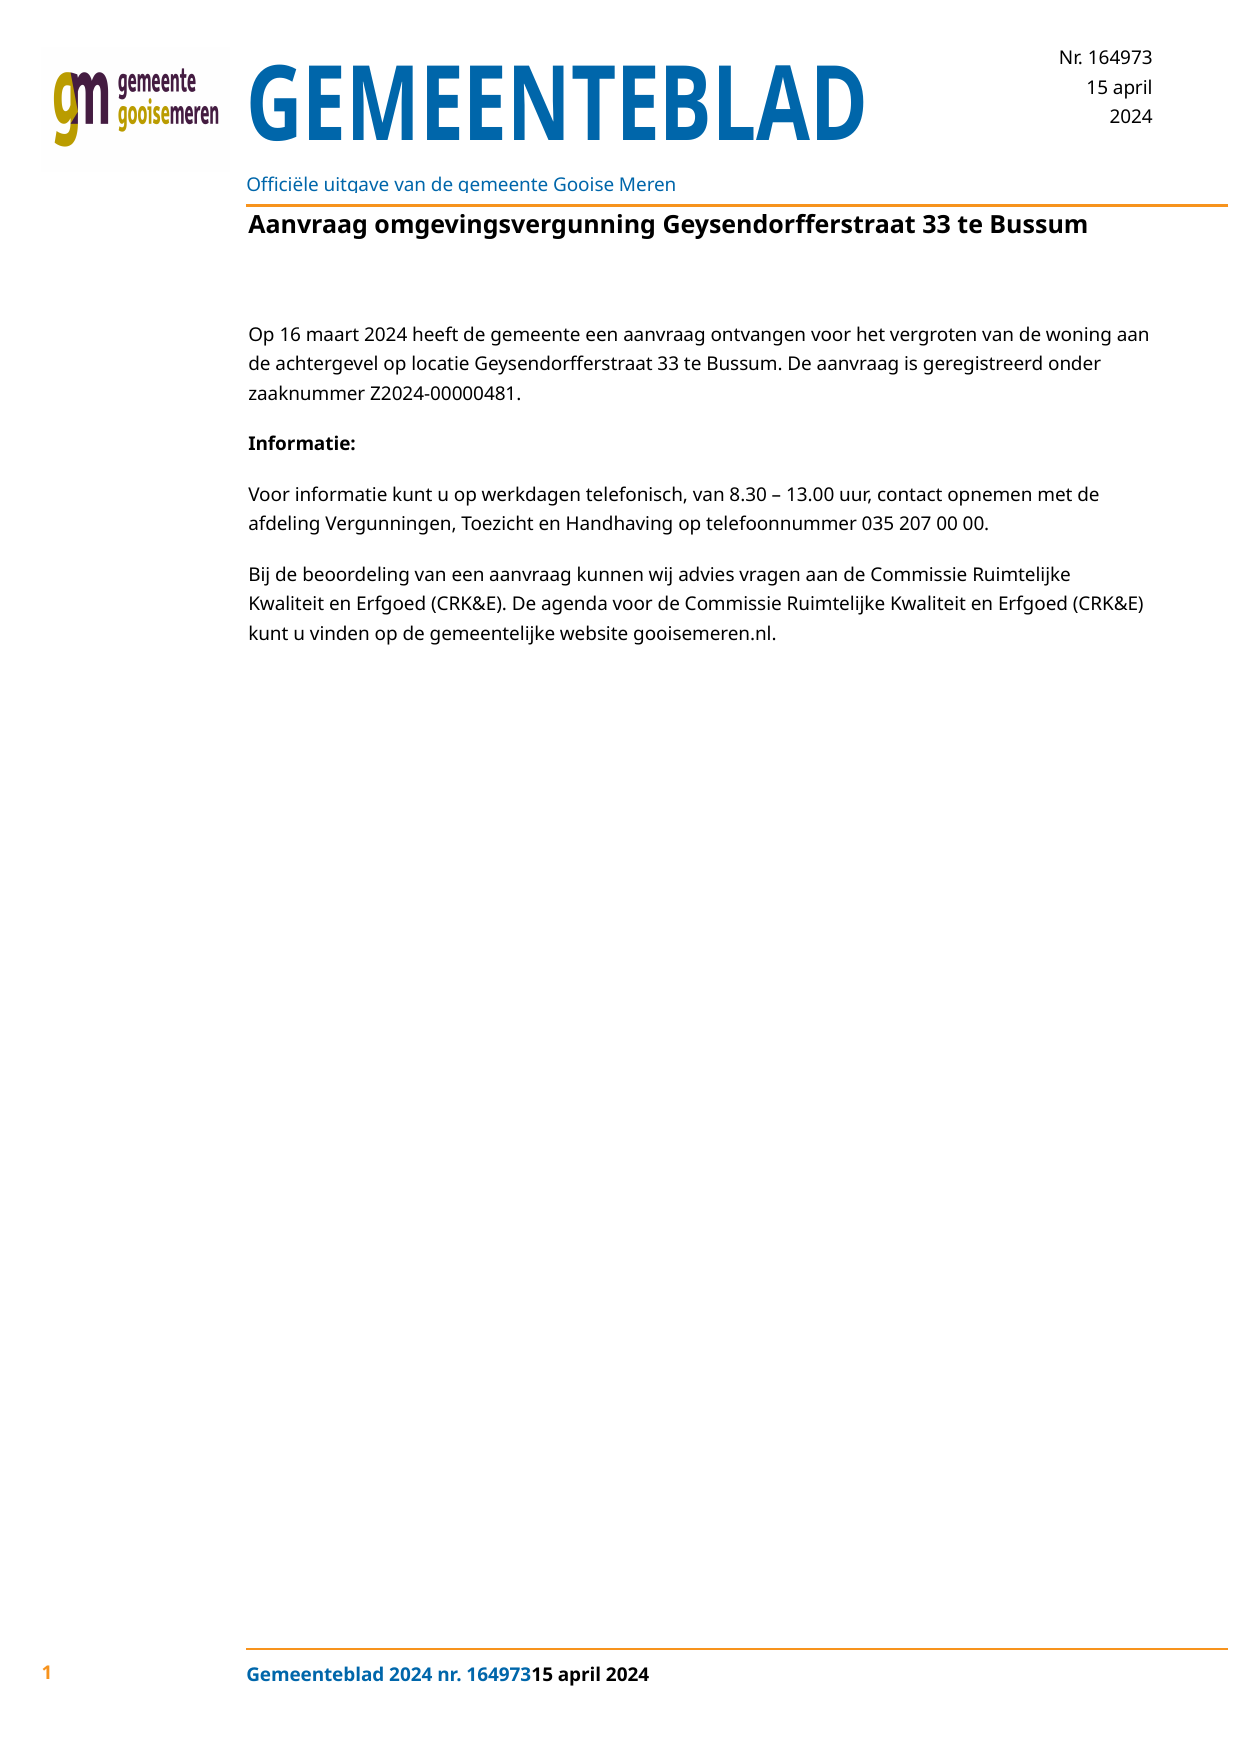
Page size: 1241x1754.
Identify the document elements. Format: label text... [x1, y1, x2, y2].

text Bij de beoordeling van een aanvraag kunnen wij advies vragen aan de Commissie Ruimtelijke Kwaliteit en Erfgoed (CRK&E). De agenda voor de Commissie Ruimtelijke Kwaliteit en Erfgoed (CRK&E) kunt u vinden op de gemeentelijke website gooisemeren.nl. [248, 561, 1152, 646]
text Aanvraag omgevingsvergunning Geysendorfferstraat 33 te Bussum [248, 207, 1152, 241]
text Voor informatie kunt u op werkdagen telefonisch, van 8.30 – 13.00 uur, contact opnemen met de afdeling Vergunningen, Toezicht en Handhaving op telefoonnummer 035 207 00 00. [248, 481, 1152, 536]
picture [41, 47, 231, 172]
text Op 16 maart 2024 heeft de gemeente een aanvraag ontvangen voor het vergroten van de woning aan de achtergevel op locatie Geysendorfferstraat 33 te Bussum. De aanvraag is geregistreerd onder zaaknummer Z2024-00000481. [248, 321, 1152, 406]
text Informatie: [248, 430, 1152, 456]
